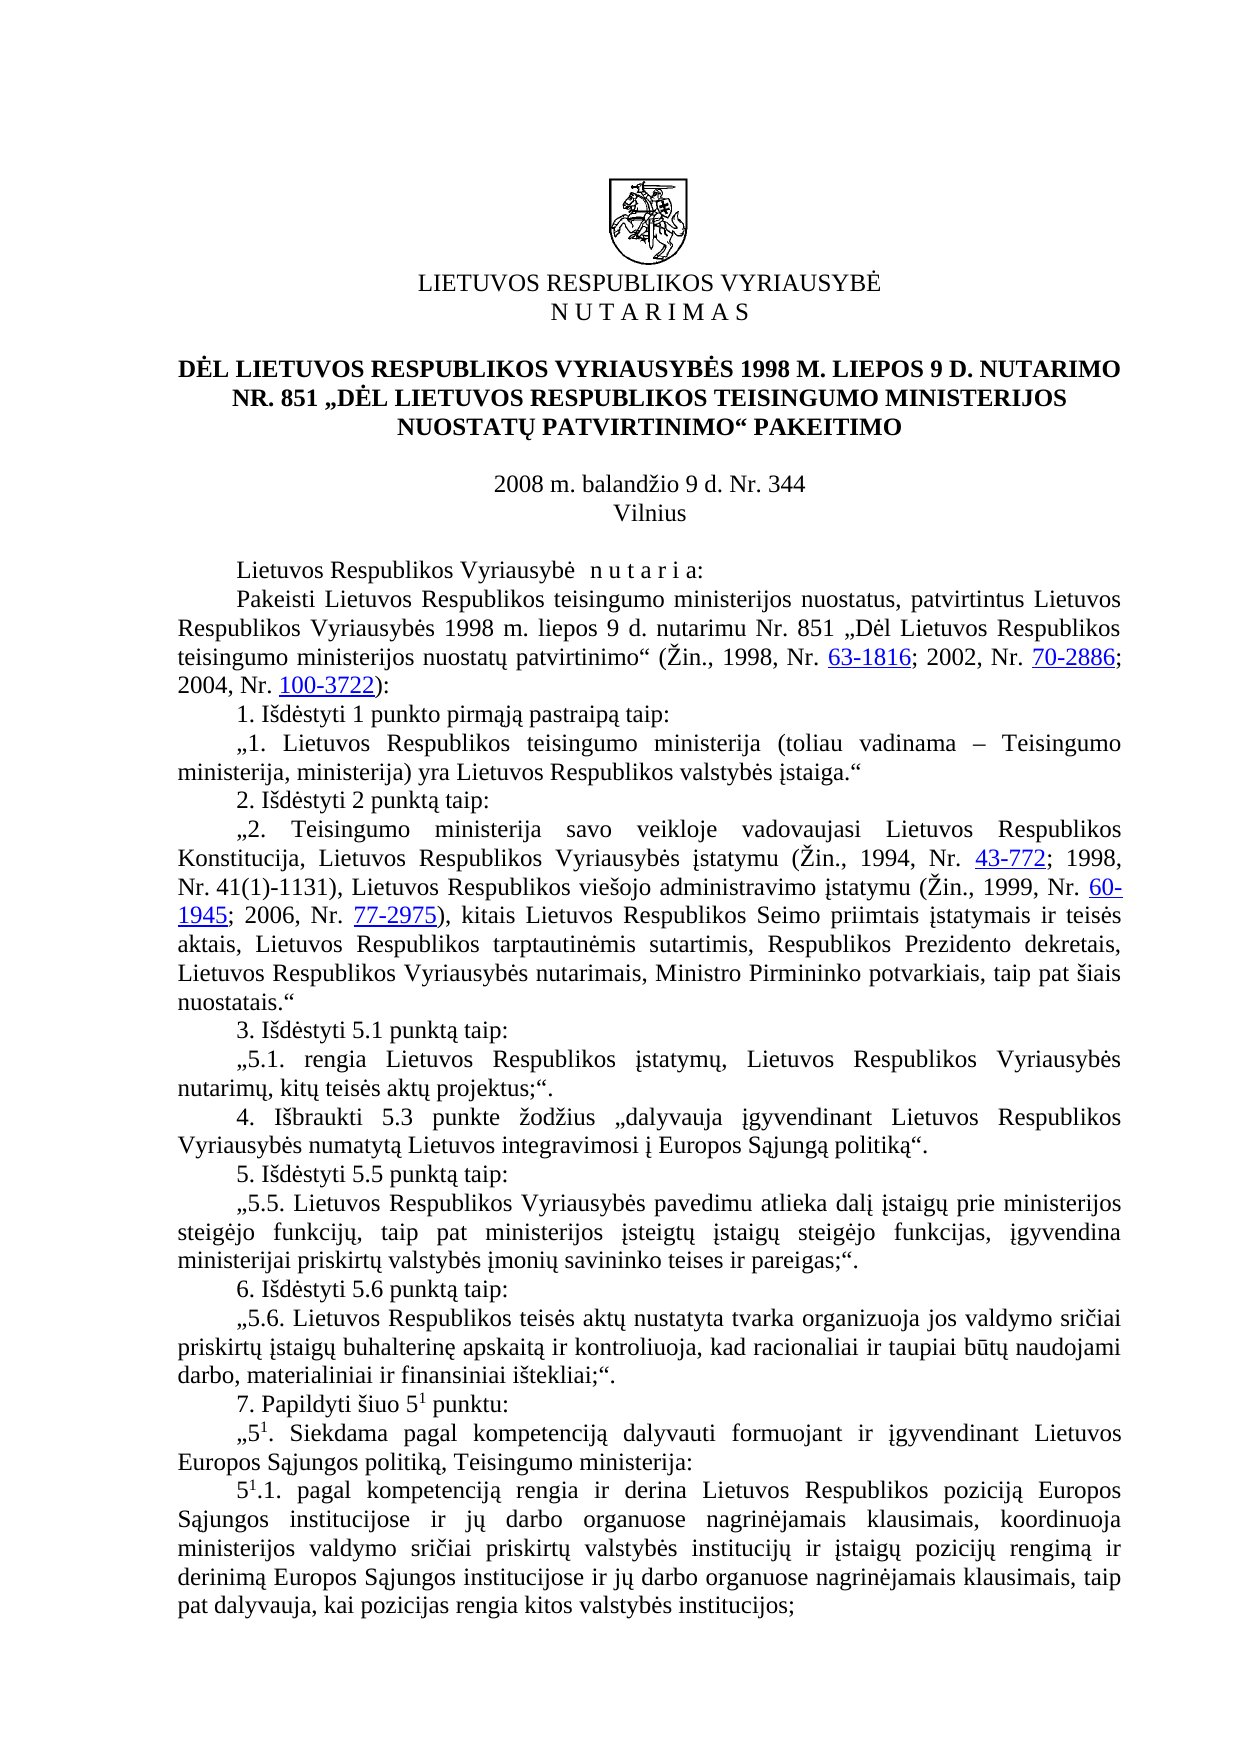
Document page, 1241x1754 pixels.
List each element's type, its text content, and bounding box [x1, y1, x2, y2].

text „1. Lietuvos Respublikos teisingumo ministerija (toliau vadinama – Teisingumo ministerija, ministerija) yra Lietuvos Respublikos valstybės įstaiga.“ [177, 728, 1122, 785]
text Lietuvos Respublikos Vyriausybė [177, 268, 1122, 297]
text 7. Papildyti šiuo 51 punktu: [177, 1389, 1122, 1418]
text „2. Teisingumo ministerija savo veikloje vadovaujasi Lietuvos Respublikos Konstitucija, Lietuvos Respublikos Vyriausybės įstatymu (Žin., 1994, Nr. 43-772; 1998, Nr. 41(1)-1131), Lietuvos Respublikos viešojo administravimo įstatymu (Žin., 1999, Nr. 60-1945; 2006, Nr. 77-2975), kitais Lietuvos Respublikos Seimo priimtais įstatymais ir teisės aktais, Lietuvos Respublikos tarptautinėmis sutartimis, Respublikos Prezidento dekretais, Lietuvos Respublikos Vyriausybės nutarimais, Ministro Pirmininko potvarkiais, taip pat šiais nuostatais.“ [177, 814, 1122, 1015]
text „5.6. Lietuvos Respublikos teisės aktų nustatyta tvarka organizuoja jos valdymo sričiai priskirtų įstaigų buhalterinę apskaitą ir kontroliuoja, kad racionaliai ir taupiai būtų naudojami darbo, materialiniai ir finansiniai ištekliai;“. [177, 1303, 1122, 1389]
text Vilnius [177, 498, 1122, 527]
text 1. Išdėstyti 1 punkto pirmąją pastraipą taip: [177, 699, 1122, 728]
text Pakeisti Lietuvos Respublikos teisingumo ministerijos nuostatus, patvirtintus Lietuvos Respublikos Vyriausybės 1998 m. liepos 9 d. nutarimu Nr. 851 „Dėl Lietuvos Respublikos teisingumo ministerijos nuostatų patvirtinimo“ (Žin., 1998, Nr. 63-1816; 2002, Nr. 70-2886; 2004, Nr. 100-3722): [177, 584, 1122, 699]
text DĖL LIETUVOS RESPUBLIKOS VYRIAUSYBĖS 1998 M. LIEPOS 9 D. NUTARIMO NR. 851 „DĖL LIETUVOS RESPUBLIKOS TEISINGUMO MINISTERIJOS NUOSTATŲ PATVIRTINIMO“ PAKEITIMO [177, 354, 1122, 440]
text 51.1. pagal kompetenciją rengia ir derina Lietuvos Respublikos poziciją Europos Sąjungos institucijose ir jų darbo organuose nagrinėjamais klausimais, koordinuoja ministerijos valdymo sričiai priskirtų valstybės institucijų ir įstaigų pozicijų rengimą ir derinimą Europos Sąjungos institucijose ir jų darbo organuose nagrinėjamais klausimais, taip pat dalyvauja, kai pozicijas rengia kitos valstybės institucijos; [177, 1475, 1122, 1619]
text „51. Siekdama pagal kompetenciją dalyvauti formuojant ir įgyvendinant Lietuvos Europos Sąjungos politiką, Teisingumo ministerija: [177, 1418, 1122, 1475]
text 2. Išdėstyti 2 punktą taip: [177, 785, 1122, 814]
text Lietuvos Respublikos Vyriausybė nutaria: [177, 555, 1122, 584]
text 2008 m. balandžio 9 d. Nr. 344 [177, 469, 1122, 498]
text 3. Išdėstyti 5.1 punktą taip: [177, 1015, 1122, 1044]
text NUTARIMAS [177, 297, 1122, 325]
text „5.5. Lietuvos Respublikos Vyriausybės pavedimu atlieka dalį įstaigų prie ministerijos steigėjo funkcijų, taip pat ministerijos įsteigtų įstaigų steigėjo funkcijas, įgyvendina ministerijai priskirtų valstybės įmonių savininko teises ir pareigas;“. [177, 1188, 1122, 1274]
text „5.1. rengia Lietuvos Respublikos įstatymų, Lietuvos Respublikos Vyriausybės nutarimų, kitų teisės aktų projektus;“. [177, 1044, 1122, 1102]
text 6. Išdėstyti 5.6 punktą taip: [177, 1274, 1122, 1303]
text 5. Išdėstyti 5.5 punktą taip: [177, 1159, 1122, 1188]
text 4. Išbraukti 5.3 punkte žodžius „dalyvauja įgyvendinant Lietuvos Respublikos Vyriausybės numatytą Lietuvos integravimosi į Europos Sąjungą politiką“. [177, 1102, 1122, 1159]
